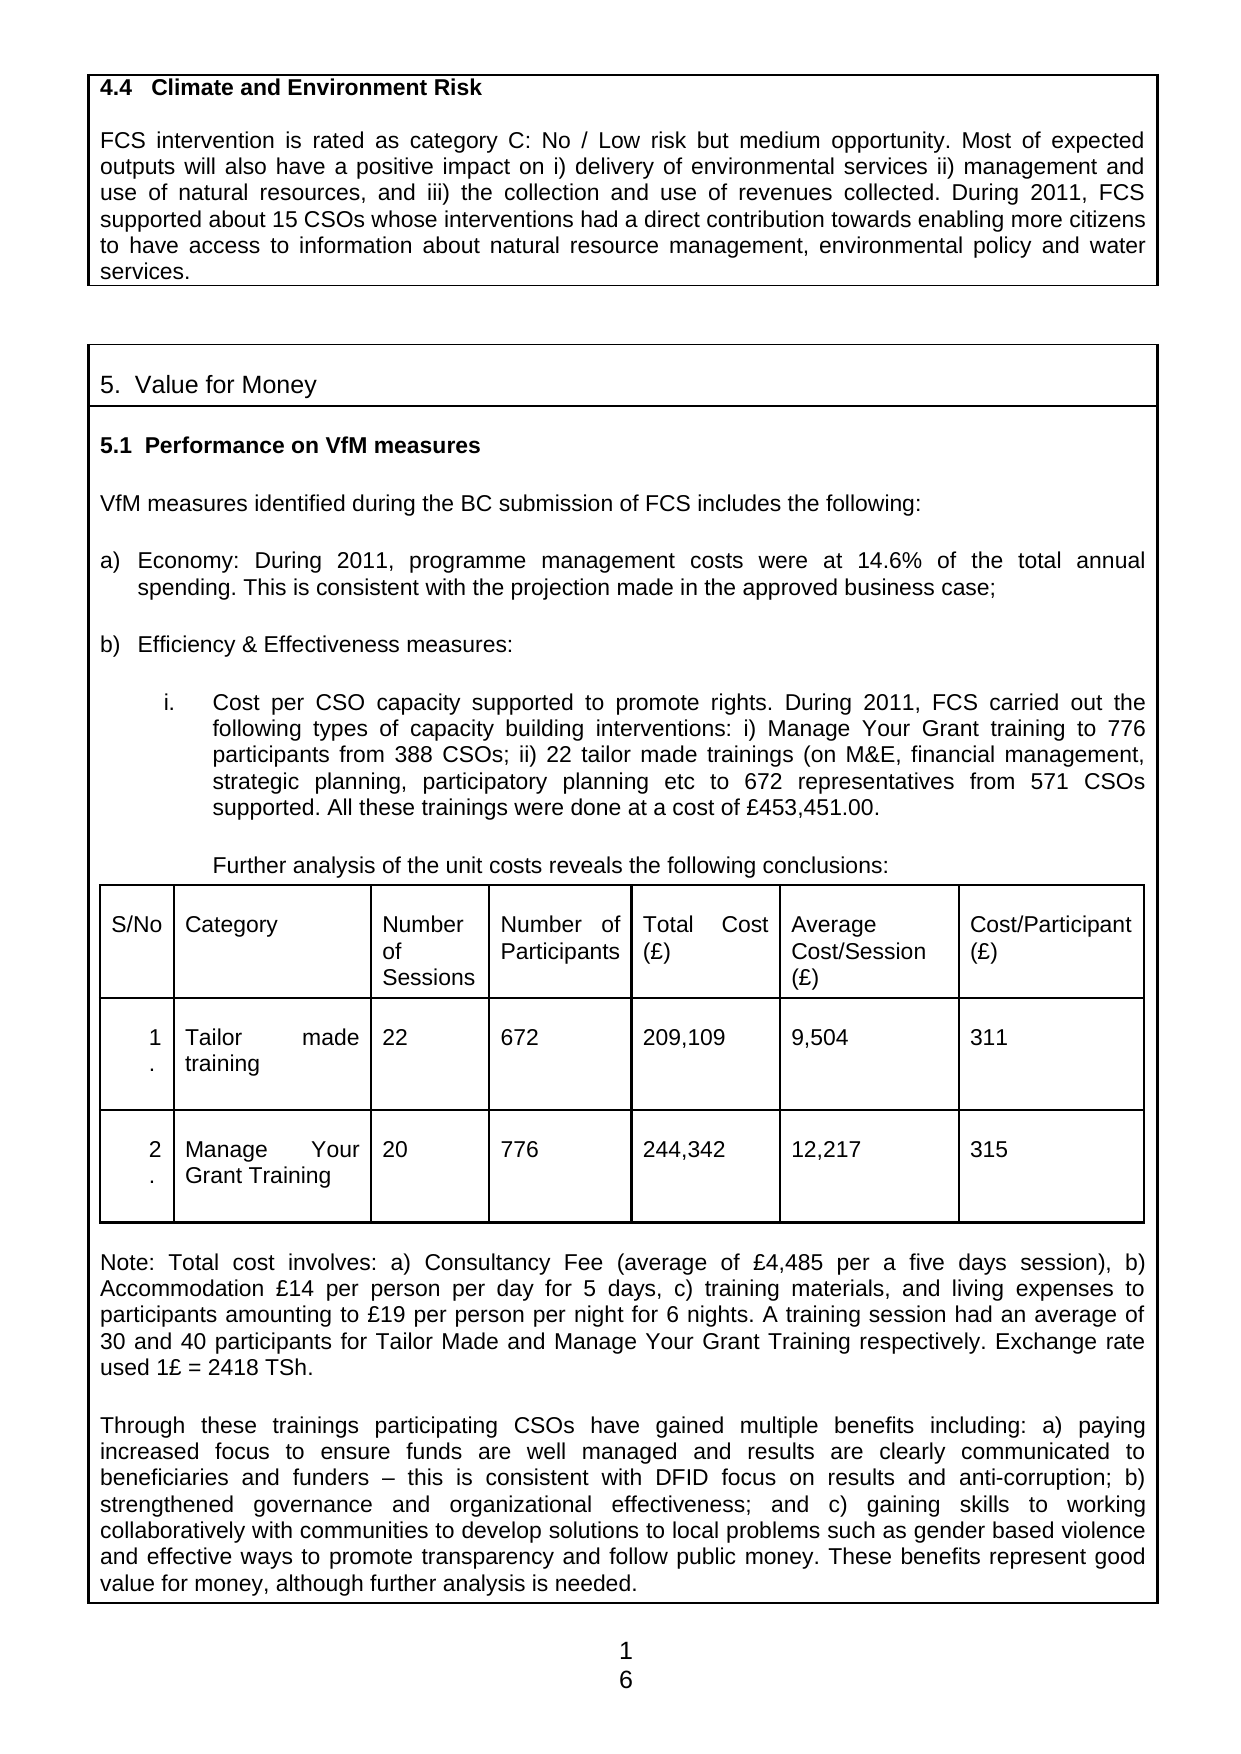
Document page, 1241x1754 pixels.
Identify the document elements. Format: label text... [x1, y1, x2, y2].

table_cell 311 [960, 999, 1143, 1109]
table_header Total Cost (£) [633, 886, 779, 997]
table_cell 4.4 Climate and Environment Risk FCS intervention is rated as category C: No / Low risk but medium opportunity. Most of expected outputs will also have a positive impact on i) delivery of environmental services ii) management and use of natural resources, and iii) the collection and use of revenues collected. During 2011, FCS supported about 15 CSOs whose interventions had a direct contribution towards enabling more citizens to have access to information about natural resource management, environmental policy and water services. [90, 76, 1156, 285]
table_cell Manage Your Grant Training [175, 1111, 370, 1221]
table_cell Tailor made training [175, 999, 370, 1109]
table_header 5. Value for Money [90, 345, 1156, 405]
table_header Number of Sessions [372, 886, 488, 997]
table_cell 315 [960, 1111, 1143, 1221]
table_cell 5.1 Performance on VfM measures VfM measures identified during the BC submission of FCS includes the following: Economy: During 2011, programme management costs were at 14.6% of the total annual spending. This is consistent with the projection made in the approved business case; Efficiency & Effectiveness measures: Cost per CSO capacity supported to promote rights. During 2011, FCS carried out the following types of capacity building interventions: i) Manage Your Grant training to 776 participants from 388 CSOs; ii) 22 tailor made trainings (on M&E, financial management, strategic planning, participatory planning etc to 672 representatives from 571 CSOs supported. All these trainings were done at a cost of £453,451.00. Further analysis of the unit costs reveals the following conclusions: Note: Total cost involves: a) Consultancy Fee (average of £4,485 per a five days session), b) Accommodation £14 per person per day for 5 days, c) training materials, and living expenses to participants amounting to £19 per person per night for 6 nights. A training session had an average of 30 and 40 participants for Tailor Made and Manage Your Grant Training respectively. Exchange rate used 1£ = 2418 TSh. Through these trainings participating CSOs have gained multiple benefits including: a) paying increased focus to ensure funds are well managed and results are clearly communicated to beneficiaries and funders – this is consistent with DFID focus on results and anti-corruption; b) strengthened governance and organizational effectiveness; and c) gaining skills to working collaboratively with communities to develop solutions to local problems such as gender based violence and effective ways to promote transparency and follow public money. These benefits represent good value for money, although further analysis is needed. [90, 407, 1156, 1602]
table_cell 20 [372, 1111, 488, 1221]
table_header Average Cost/Session (£) [781, 886, 958, 997]
table_cell 776 [490, 1111, 630, 1221]
table_cell 9,504 [781, 999, 958, 1109]
table_cell 22 [372, 999, 488, 1109]
table_cell [101, 999, 173, 1109]
table_cell 672 [490, 999, 630, 1109]
table_header Number of Participants [490, 886, 630, 997]
table_cell 244,342 [633, 1111, 779, 1221]
table_header Cost/Participant (£) [960, 886, 1143, 997]
table_cell 12,217 [781, 1111, 958, 1221]
table_cell 209,109 [633, 999, 779, 1109]
table_header Category [175, 886, 370, 997]
table_header S/No [101, 886, 173, 997]
table_cell [101, 1111, 173, 1221]
